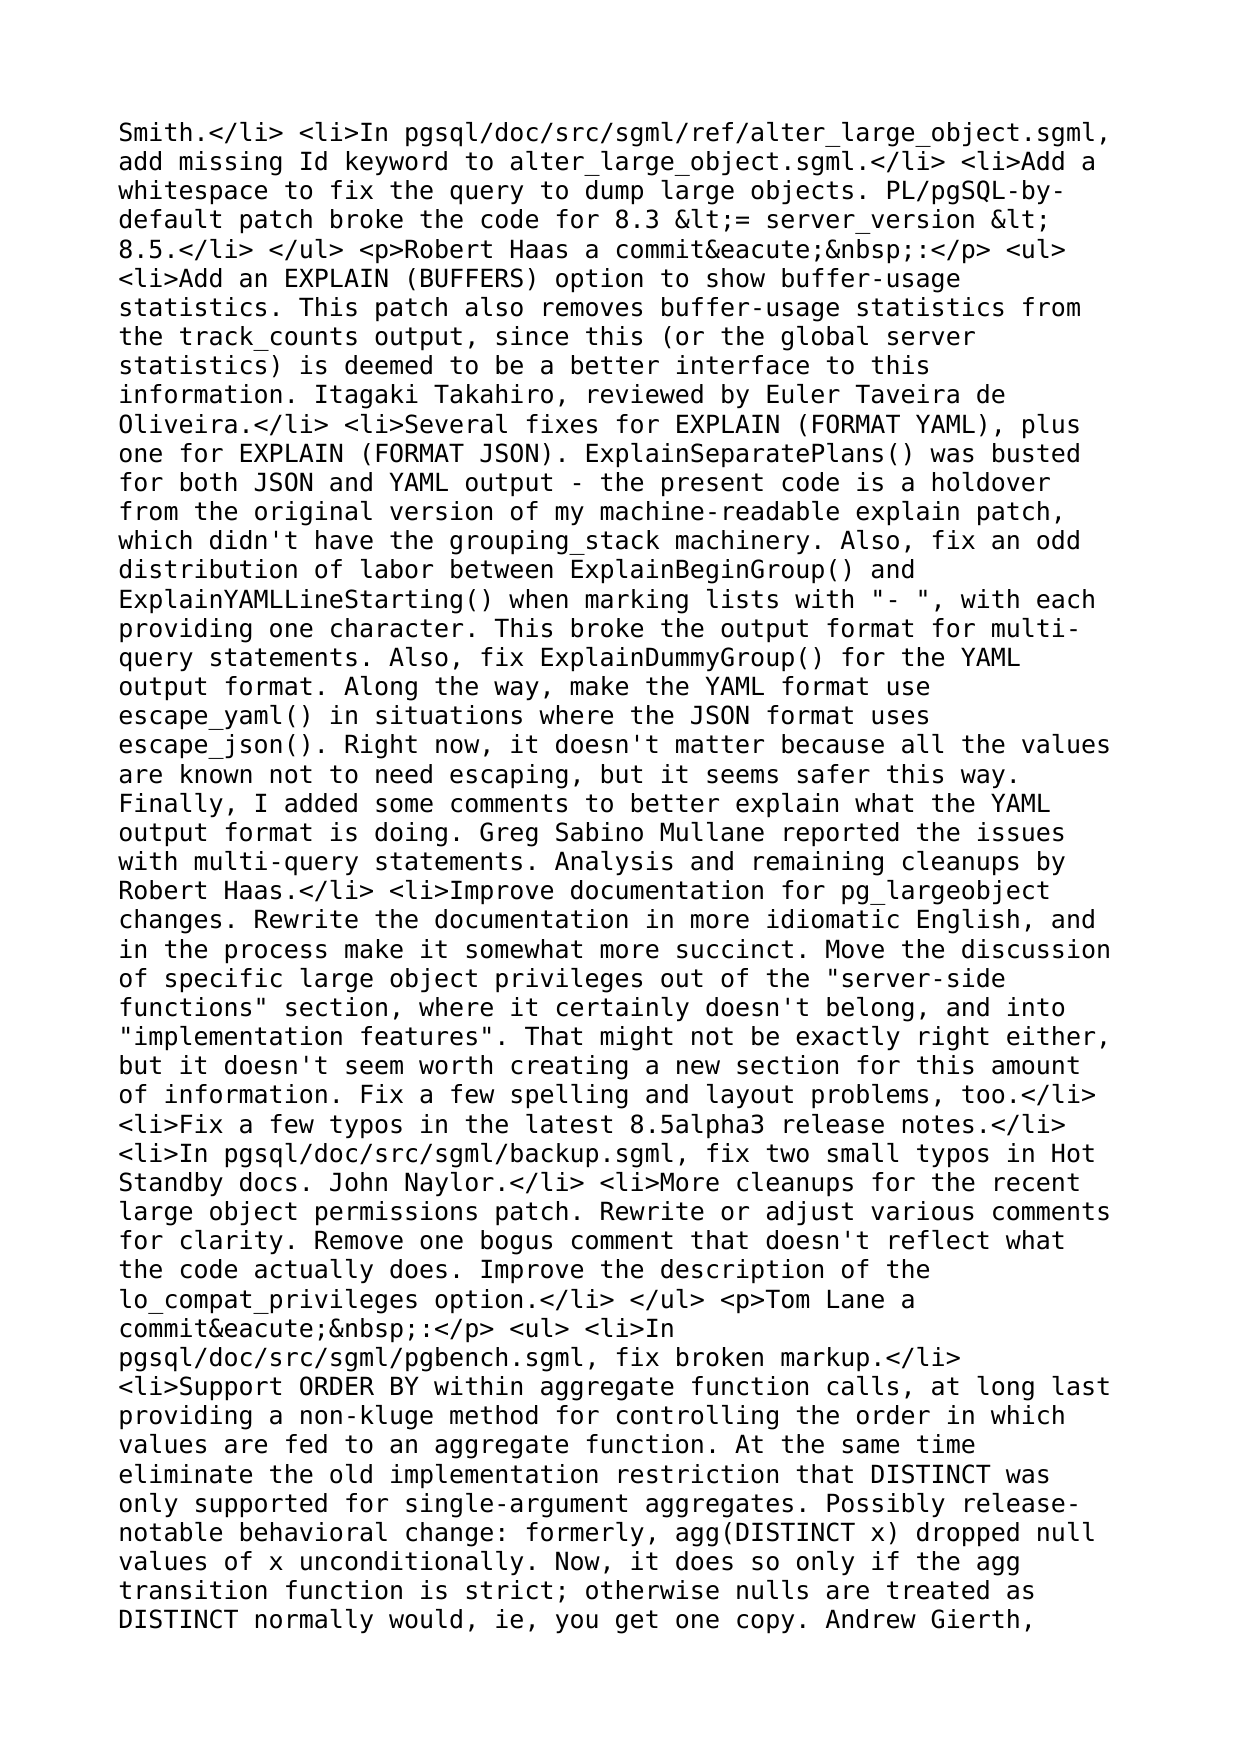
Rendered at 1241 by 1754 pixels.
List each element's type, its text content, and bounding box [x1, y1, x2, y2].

text Smith.</li> <li>In pgsql/doc/src/sgml/ref/alter_large_object.sgml, add missing Id keyword to alter_large_object.sgml.</li> <li>Add a whitespace to fix the query to dump large objects. PL/pgSQL-by-default patch broke the code for 8.3 &lt;= server_version &lt; 8.5.</li> </ul> <p>Robert Haas a commit&eacute;&nbsp;:</p> <ul> <li>Add an EXPLAIN (BUFFERS) option to show buffer-usage statistics. This patch also removes buffer-usage statistics from the track_counts output, since this (or the global server statistics) is deemed to be a better interface to this information. Itagaki Takahiro, reviewed by Euler Taveira de Oliveira.</li> <li>Several fixes for EXPLAIN (FORMAT YAML), plus one for EXPLAIN (FORMAT JSON). ExplainSeparatePlans() was busted for both JSON and YAML output - the present code is a holdover from the original version of my machine-readable explain patch, which didn't have the grouping_stack machinery. Also, fix an odd distribution of labor between ExplainBeginGroup() and ExplainYAMLLineStarting() when marking lists with "- ", with each providing one character. This broke the output format for multi-query statements. Also, fix ExplainDummyGroup() for the YAML output format. Along the way, make the YAML format use escape_yaml() in situations where the JSON format uses escape_json(). Right now, it doesn't matter because all the values are known not to need escaping, but it seems safer this way. Finally, I added some comments to better explain what the YAML output format is doing. Greg Sabino Mullane reported the issues with multi-query statements. Analysis and remaining cleanups by Robert Haas.</li> <li>Improve documentation for pg_largeobject changes. Rewrite the documentation in more idiomatic English, and in the process make it somewhat more succinct. Move the discussion of specific large object privileges out of the "server-side functions" section, where it certainly doesn't belong, and into "implementation features". That might not be exactly right either, but it doesn't seem worth creating a new section for this amount of information. Fix a few spelling and layout problems, too.</li> <li>Fix a few typos in the latest 8.5alpha3 release notes.</li> <li>In pgsql/doc/src/sgml/backup.sgml, fix two small typos in Hot Standby docs. John Naylor.</li> <li>More cleanups for the recent large object permissions patch. Rewrite or adjust various comments for clarity. Remove one bogus comment that doesn't reflect what the code actually does. Improve the description of the lo_compat_privileges option.</li> </ul> <p>Tom Lane a commit&eacute;&nbsp;:</p> <ul> <li>In pgsql/doc/src/sgml/pgbench.sgml, fix broken markup.</li> <li>Support ORDER BY within aggregate function calls, at long last providing a non-kluge method for controlling the order in which values are fed to an aggregate function. At the same time eliminate the old implementation restriction that DISTINCT was only supported for single-argument aggregates. Possibly release-notable behavioral change: formerly, agg(DISTINCT x) dropped null values of x unconditionally. Now, it does so only if the agg transition function is strict; otherwise nulls are treated as DISTINCT normally would, ie, you get one copy. Andrew Gierth, [118, 118, 1122, 1635]
